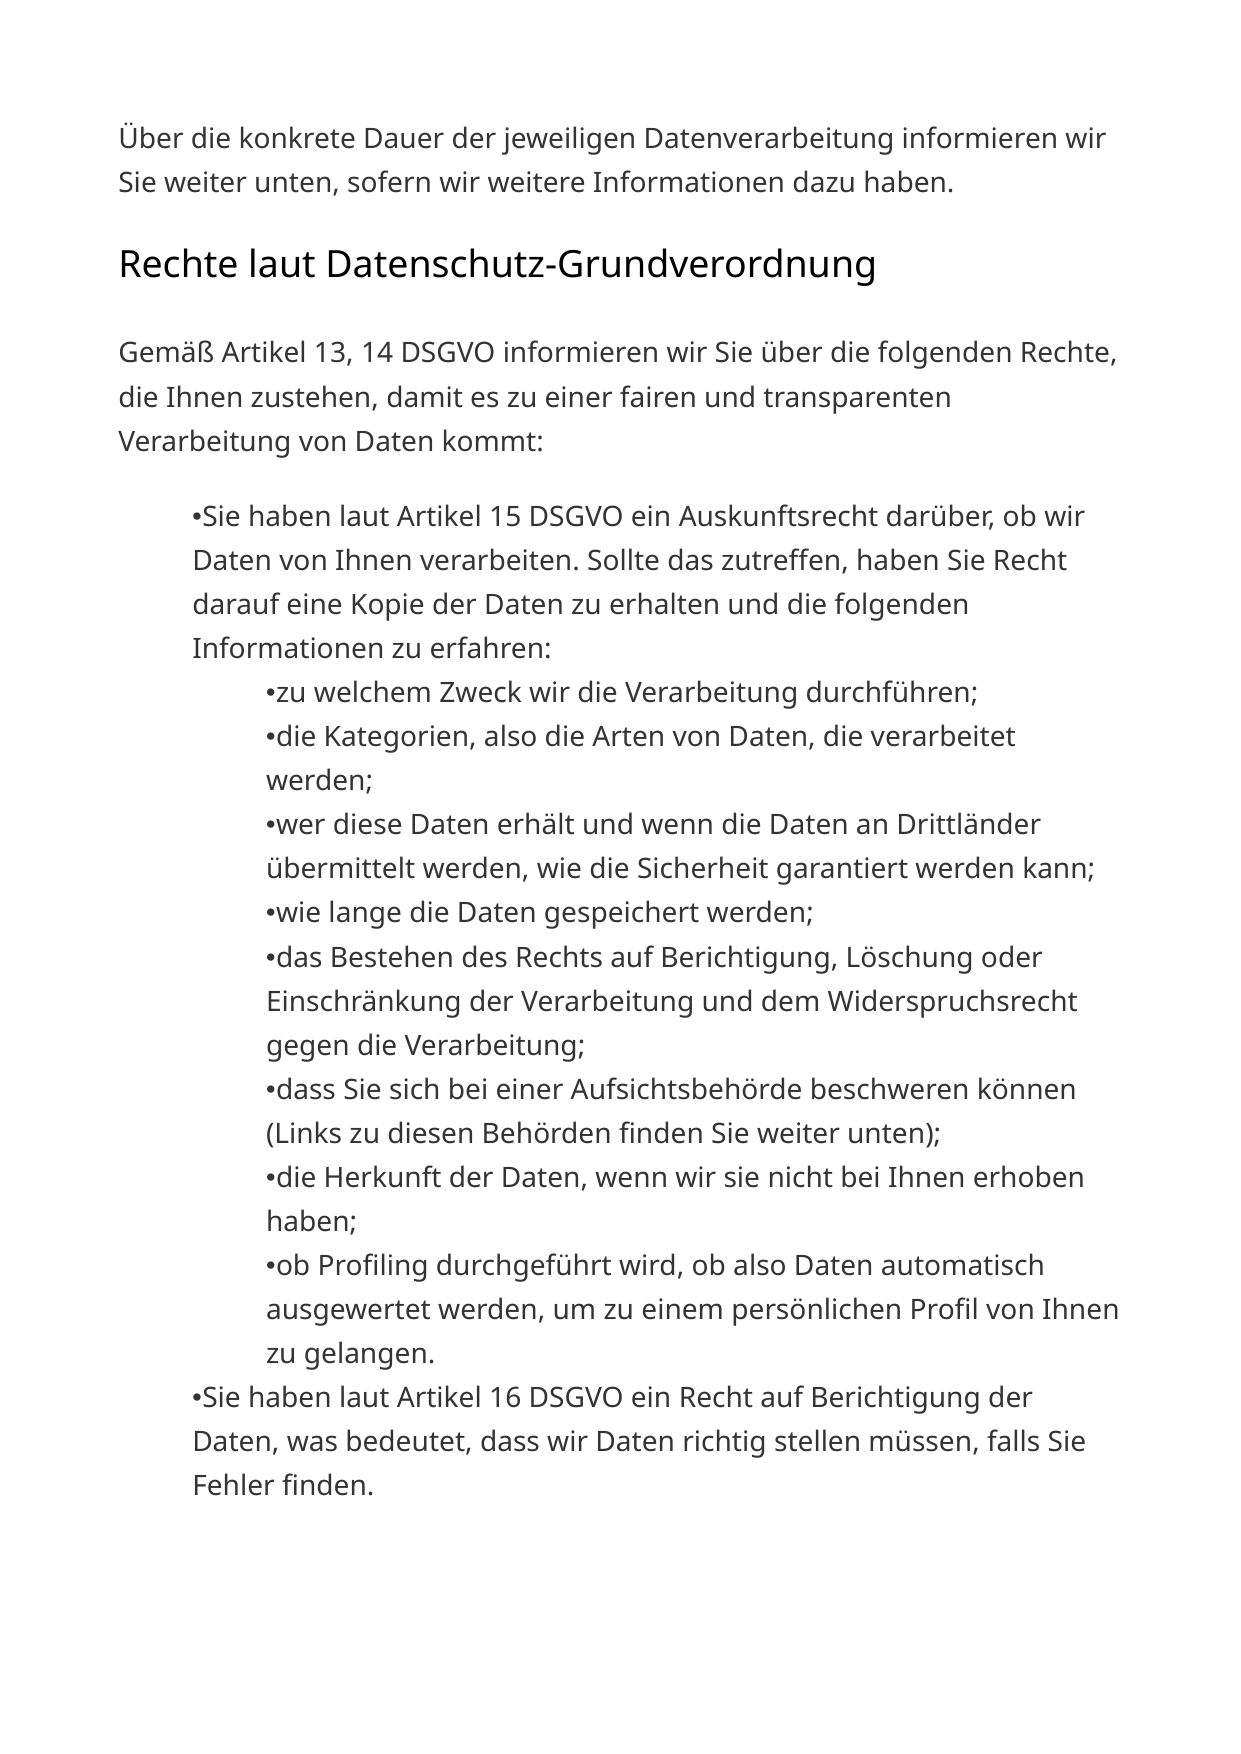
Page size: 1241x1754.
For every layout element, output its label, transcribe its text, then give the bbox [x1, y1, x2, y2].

list die Kategorien, also die Arten von Daten, die verarbeitet werden; [118, 717, 1122, 799]
subtitle Rechte laut Datenschutz-Grundverordnung [118, 237, 1122, 288]
list wie lange die Daten gespeichert werden; [118, 893, 1122, 931]
list zu welchem Zweck wir die Verarbeitung durchführen; [118, 672, 1122, 711]
list wer diese Daten erhält und wenn die Daten an Drittländer übermittelt werden, wie die Sicherheit garantiert werden kann; [118, 805, 1122, 887]
list dass Sie sich bei einer Aufsichtsbehörde beschweren können (Links zu diesen Behörden finden Sie weiter unten); [118, 1069, 1122, 1151]
text Gemäß Artikel 13, 14 DSGVO informieren wir Sie über die folgenden Rechte, die Ihnen zustehen, damit es zu einer fairen und transparenten Verarbeitung von Daten kommt: [118, 333, 1122, 459]
list das Bestehen des Rechts auf Berichtigung, Löschung oder Einschränkung der Verarbeitung und dem Widerspruchsrecht gegen die Verarbeitung; [118, 937, 1122, 1063]
list Sie haben laut Artikel 15 DSGVO ein Auskunftsrecht darüber, ob wir Daten von Ihnen verarbeiten. Sollte das zutreffen, haben Sie Recht darauf eine Kopie der Daten zu erhalten und die folgenden Informationen zu erfahren: [118, 496, 1122, 667]
text Über die konkrete Dauer der jeweiligen Datenverarbeitung informieren wir Sie weiter unten, sofern wir weitere Informationen dazu haben. [118, 118, 1122, 201]
list Sie haben laut Artikel 16 DSGVO ein Recht auf Berichtigung der Daten, was bedeutet, dass wir Daten richtig stellen müssen, falls Sie Fehler finden. [118, 1377, 1122, 1504]
list die Herkunft der Daten, wenn wir sie nicht bei Ihnen erhoben haben; [118, 1157, 1122, 1239]
list ob Profiling durchgeführt wird, ob also Daten automatisch ausgewertet werden, um zu einem persönlichen Profil von Ihnen zu gelangen. [118, 1245, 1122, 1372]
